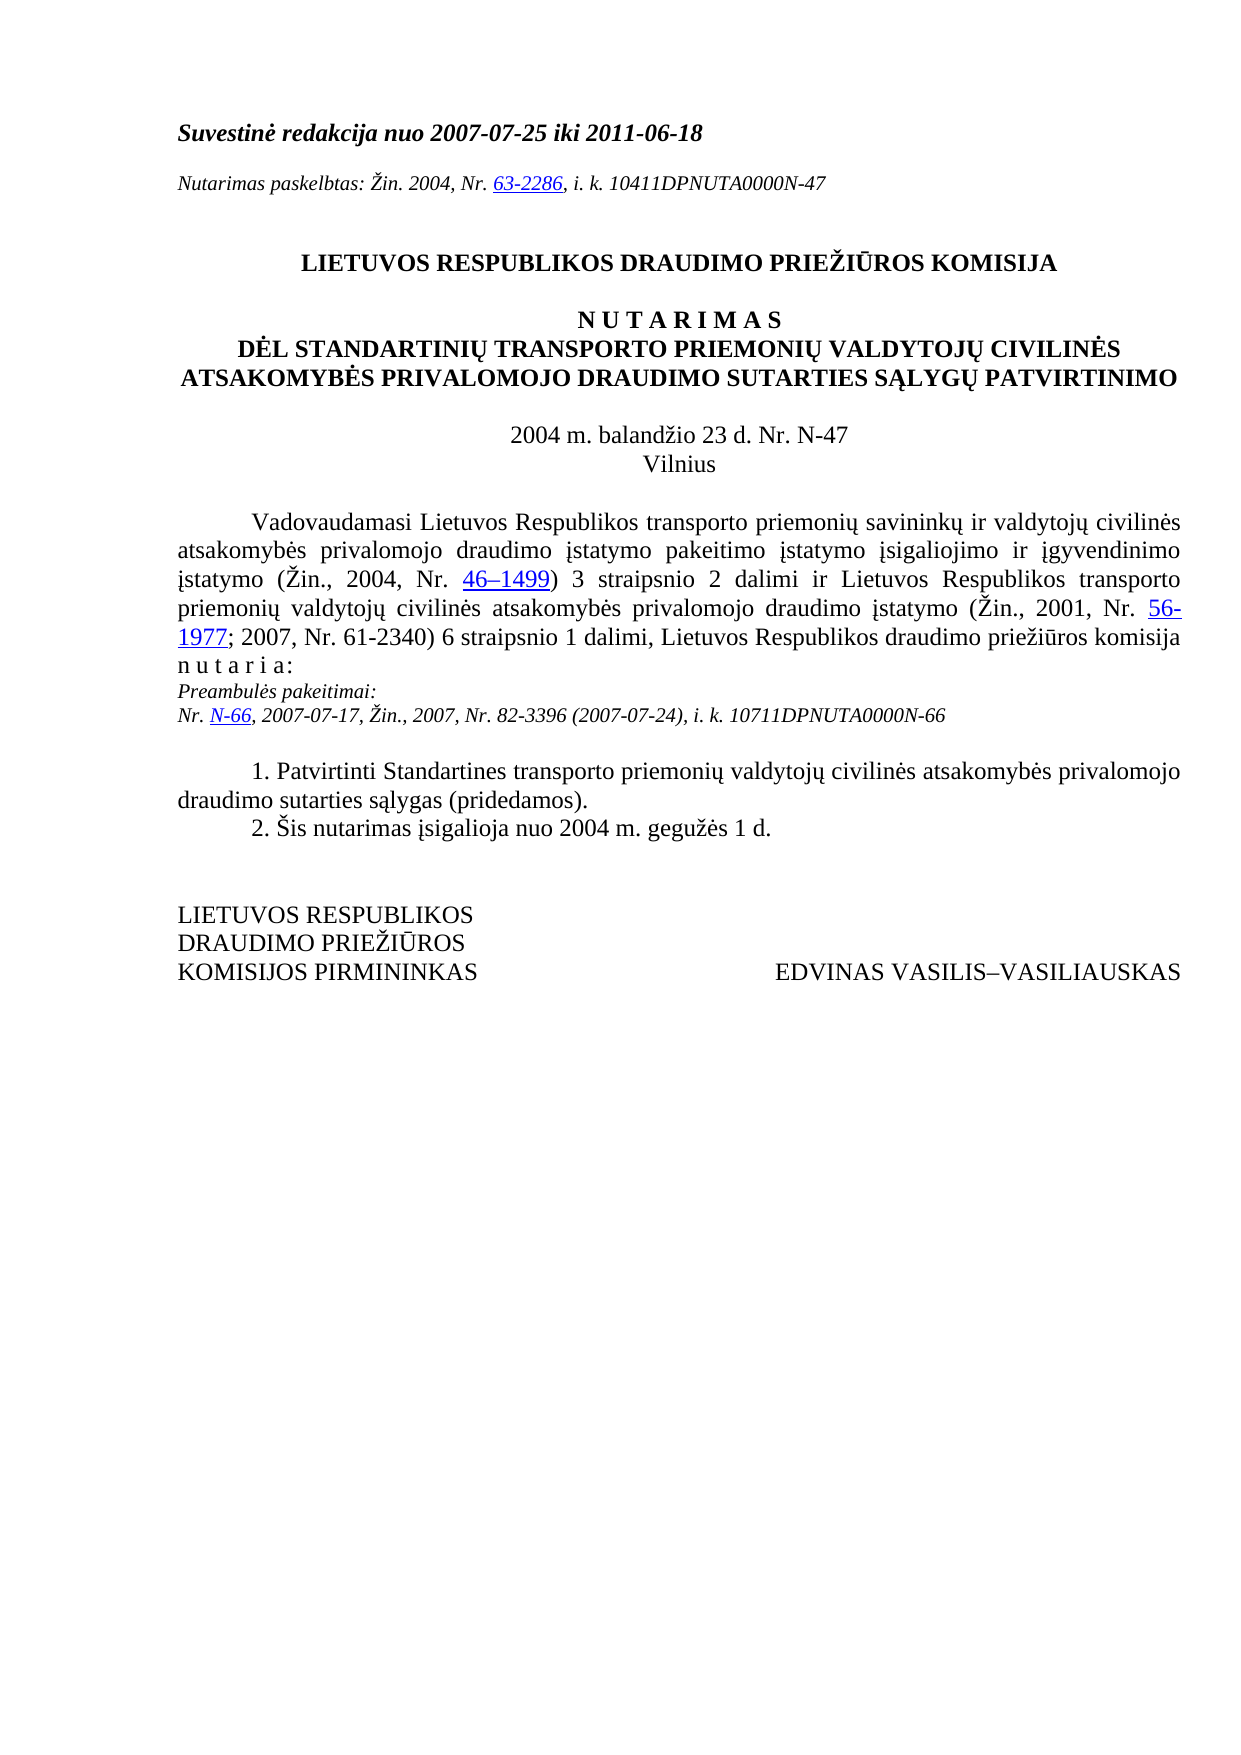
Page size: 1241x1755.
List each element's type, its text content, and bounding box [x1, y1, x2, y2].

text Vilnius [177, 449, 1181, 478]
text draudimo priežiūros [177, 928, 1181, 957]
text Suvestinė redakcija nuo 2007-07-25 iki 2011-06-18 [177, 118, 1181, 147]
text 1. Patvirtinti Standartines transporto priemonių valdytojų civilinės atsakomybės privalomojo draudimo sutarties sąlygas (pridedamos). [177, 756, 1181, 813]
text DĖL STANDARTINIŲ TRANSPORTO PRIEMONIŲ VALDYTOJŲ CIVILINĖS ATSAKOMYBĖS PRIVALOMOJO DRAUDIMO SUTARTIES SĄLYGŲ PATVIRTINIMO [177, 334, 1181, 392]
text Nutarimas paskelbtas: Žin. 2004, Nr. 63-2286, i. k. 10411DPNUTA0000N-47 [177, 171, 1181, 195]
text Vadovaudamasi Lietuvos Respublikos transporto priemonių savininkų ir valdytojų civilinės atsakomybės privalomojo draudimo įstatymo pakeitimo įstatymo įsigaliojimo ir įgyvendinimo įstatymo (Žin., 2004, Nr. 46–1499) 3 straipsnio 2 dalimi ir Lietuvos Respublikos transporto priemonių valdytojų civilinės atsakomybės privalomojo draudimo įstatymo (Žin., 2001, Nr. 56-1977; 2007, Nr. 61-2340) 6 straipsnio 1 dalimi, Lietuvos Respublikos draudimo priežiūros komisija nutaria: [177, 507, 1181, 679]
text LIETUVOS RESPUBLIKOS DRAUDIMO PRIEŽIŪROS KOMISIJA [177, 248, 1181, 277]
text 2004 m. balandžio 23 d. Nr. N-47 [177, 420, 1181, 449]
text komisijos pirmininkas Edvinas Vasilis–Vasiliauskas [177, 957, 1181, 986]
text Nr. N-66, 2007-07-17, Žin., 2007, Nr. 82-3396 (2007-07-24), i. k. 10711DPNUTA0000N-66 [177, 703, 1181, 727]
text Lietuvos Respublikos [177, 900, 1181, 928]
text Preambulės pakeitimai: [177, 679, 1181, 703]
text 2. Šis nutarimas įsigalioja nuo 2004 m. gegužės 1 d. [177, 813, 1181, 842]
text N U T A R I M A S [177, 305, 1181, 334]
